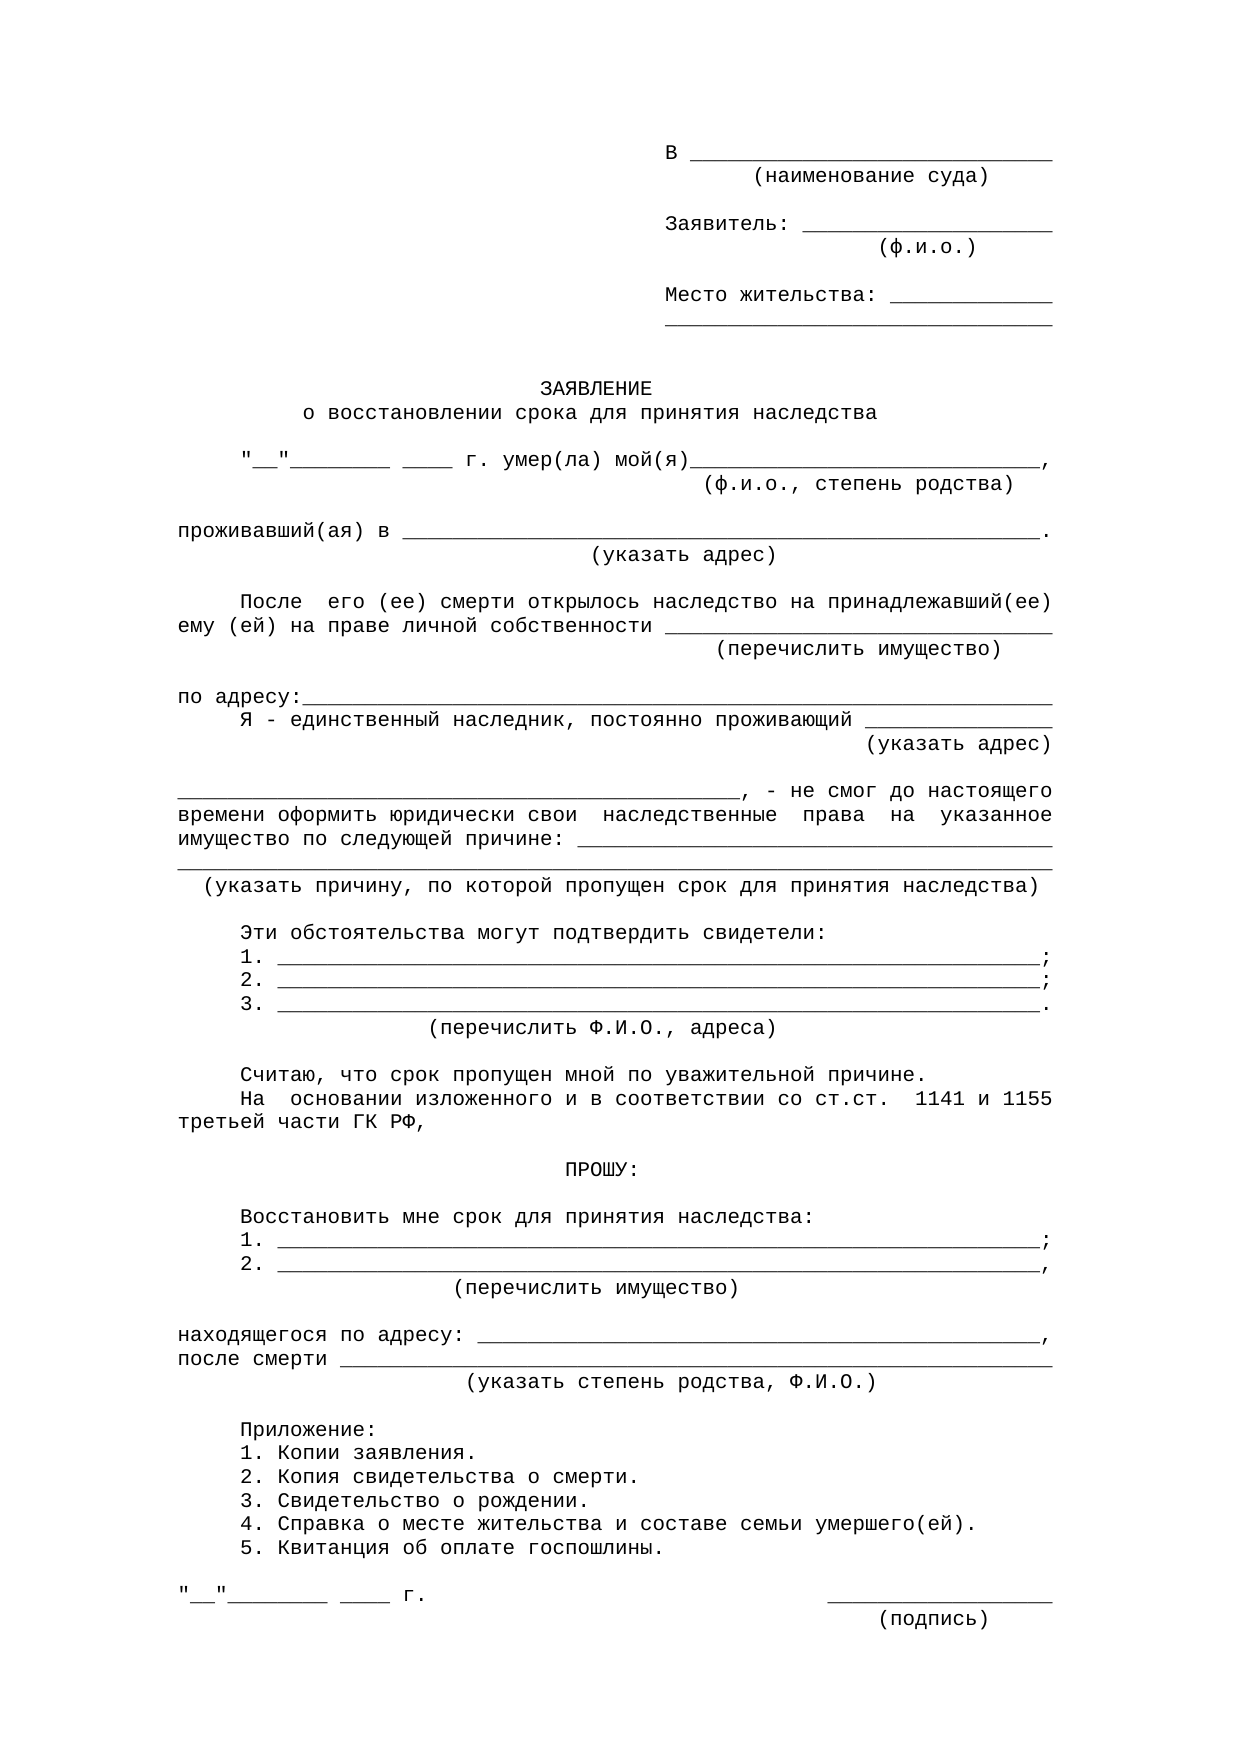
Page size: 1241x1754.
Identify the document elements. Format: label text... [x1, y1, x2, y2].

text В _____________________________ [177, 142, 1152, 165]
text 3. Свидетельство о рождении. [177, 1489, 1152, 1513]
text проживавший(ая) в ___________________________________________________. [177, 520, 1152, 544]
text 1. Копии заявления. [177, 1442, 1152, 1466]
text 1. _____________________________________________________________; [177, 946, 1152, 969]
text 4. Справка о месте жительства и составе семьи умершего(ей). [177, 1513, 1152, 1537]
text 5. Квитанция об оплате госпошлины. [177, 1537, 1152, 1561]
text _______________________________ [177, 307, 1152, 331]
text о восстановлении срока для принятия наследства [177, 402, 1152, 426]
text После его (ее) смерти открылось наследство на принадлежавший(ее) [177, 591, 1152, 615]
text (перечислить имущество) [177, 1277, 1152, 1300]
text третьей части ГК РФ, [177, 1111, 1152, 1135]
text ему (ей) на праве личной собственности _______________________________ [177, 615, 1152, 638]
text 2. _____________________________________________________________, [177, 1253, 1152, 1277]
text (перечислить Ф.И.О., адреса) [177, 1017, 1152, 1040]
text Восстановить мне срок для принятия наследства: [177, 1206, 1152, 1229]
text ______________________________________________________________________ [177, 851, 1152, 875]
text Эти обстоятельства могут подтвердить свидетели: [177, 922, 1152, 946]
text имущество по следующей причине: ______________________________________ [177, 827, 1152, 851]
text ПРОШУ: [177, 1158, 1152, 1182]
text ЗАЯВЛЕНИЕ [177, 378, 1152, 402]
text 3. _____________________________________________________________. [177, 993, 1152, 1017]
text _____________________________________________, - не смог до настоящего [177, 780, 1152, 804]
text находящегося по адресу: _____________________________________________, [177, 1324, 1152, 1348]
text (ф.и.о., степень родства) [177, 473, 1152, 496]
text 2. Копия свидетельства о смерти. [177, 1466, 1152, 1489]
text Считаю, что срок пропущен мной по уважительной причине. [177, 1064, 1152, 1088]
text Я - единственный наследник, постоянно проживающий _______________ [177, 709, 1152, 733]
text (указать причину, по которой пропущен срок для принятия наследства) [177, 875, 1152, 898]
text по адресу:____________________________________________________________ [177, 686, 1152, 709]
text 1. _____________________________________________________________; [177, 1229, 1152, 1253]
text (перечислить имущество) [177, 638, 1152, 662]
text после смерти _________________________________________________________ [177, 1348, 1152, 1371]
text (указать степень родства, Ф.И.О.) [177, 1371, 1152, 1395]
text (указать адрес) [177, 544, 1152, 567]
text (указать адрес) [177, 733, 1152, 757]
text Место жительства: _____________ [177, 284, 1152, 307]
text (ф.и.о.) [177, 236, 1152, 260]
text времени оформить юридически свои наследственные права на указанное [177, 804, 1152, 827]
text (подпись) [177, 1608, 1152, 1631]
text "__"________ ____ г. __________________ [177, 1584, 1152, 1608]
text "__"________ ____ г. умер(ла) мой(я)____________________________, [177, 449, 1152, 473]
text (наименование суда) [177, 165, 1152, 189]
text 2. _____________________________________________________________; [177, 969, 1152, 993]
text На основании изложенного и в соответствии со ст.ст. 1141 и 1155 [177, 1088, 1152, 1111]
text Заявитель: ____________________ [177, 213, 1152, 236]
text Приложение: [177, 1419, 1152, 1442]
